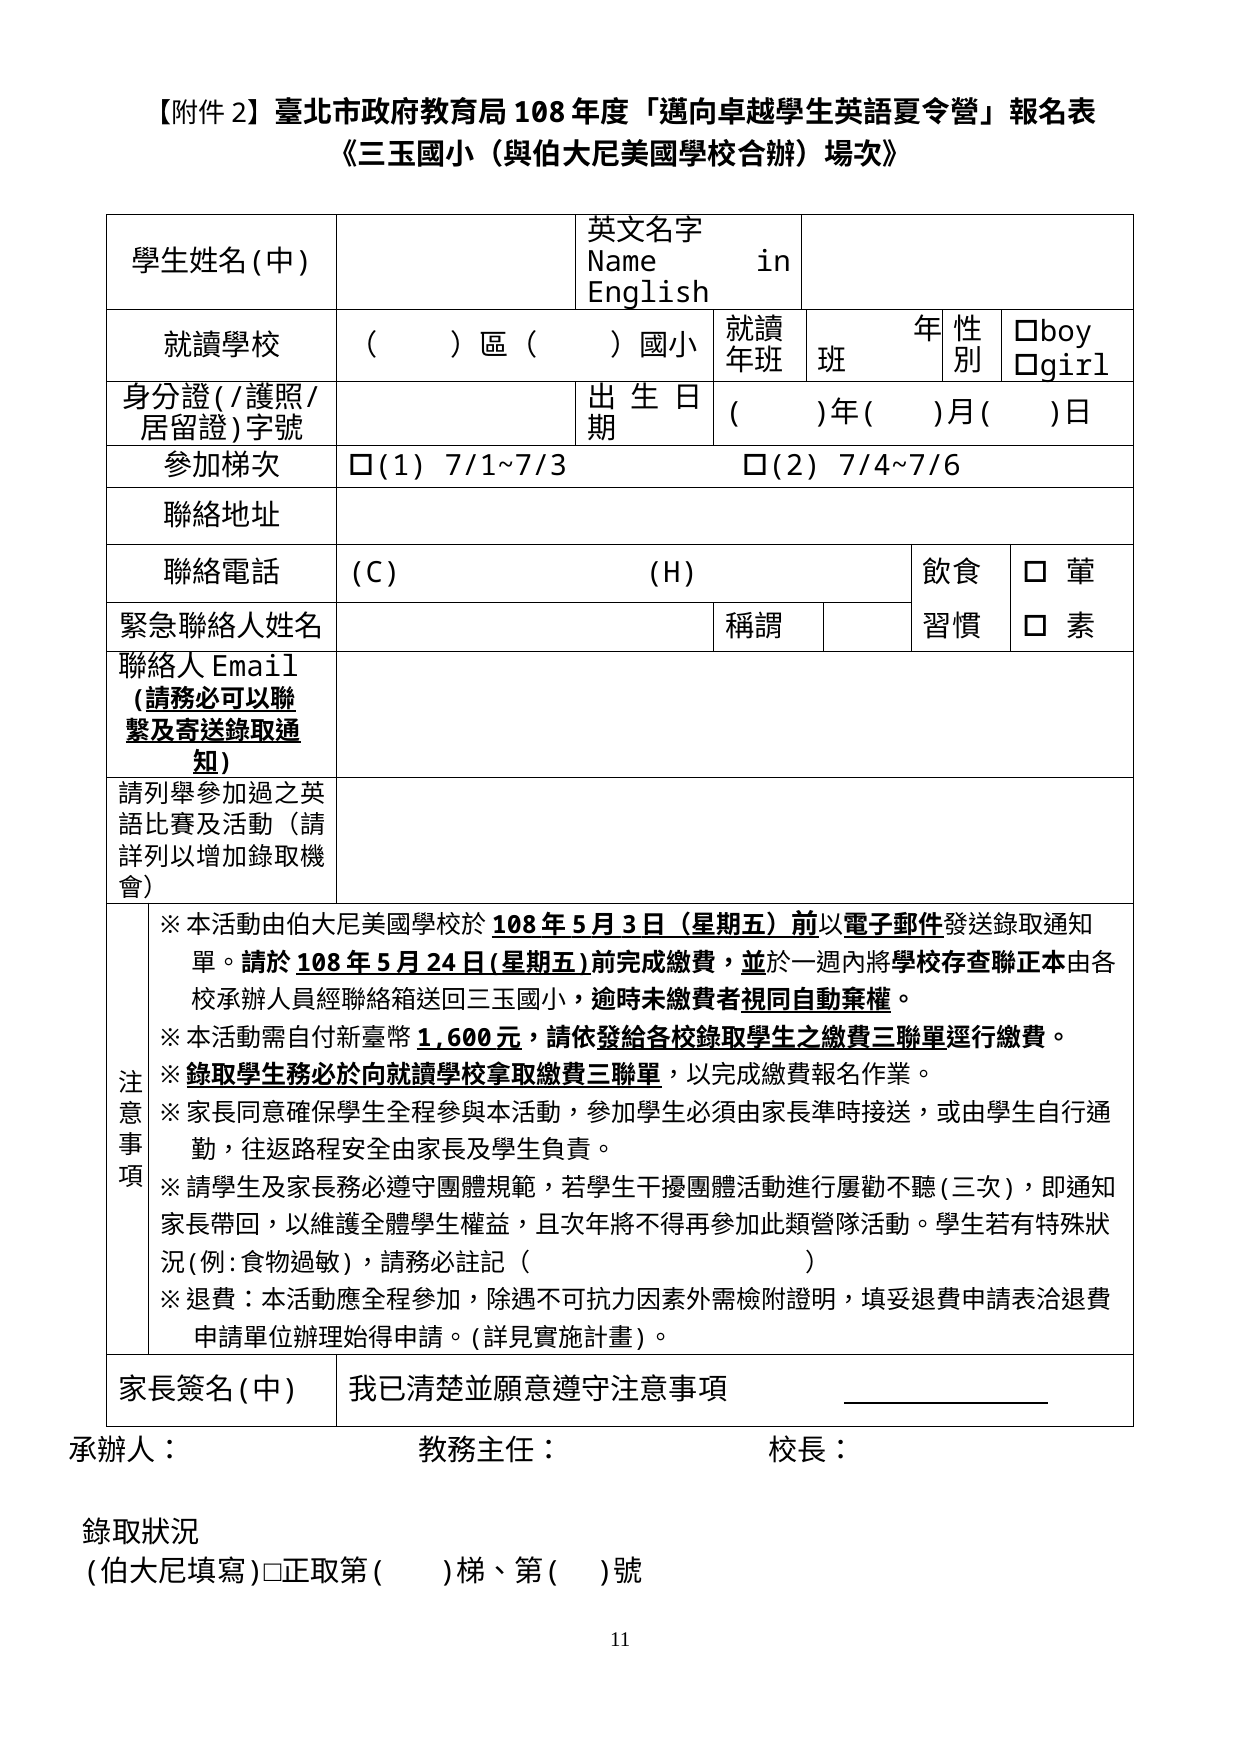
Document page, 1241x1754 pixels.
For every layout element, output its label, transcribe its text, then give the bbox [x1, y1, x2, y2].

text 承辦人： 教務主任： 校長： [68, 1427, 1157, 1469]
table_cell ( )年( )月( )日 [714, 382, 1133, 445]
table_cell 身分證(/護照/居留證)字號 [107, 382, 336, 445]
table_cell 我已清楚並願意遵守注意事項 [337, 1355, 1133, 1426]
table_cell 聯絡地址 [107, 488, 336, 544]
table_cell 家長簽名(中) [107, 1355, 336, 1426]
text (伯大尼填寫)□正取第( )梯、第( )號 [83, 1550, 1157, 1589]
text 《三玉國小（與伯大尼美國學校合辦）場次》 [83, 131, 1157, 173]
table_cell （ ）區（ ）國小 [337, 310, 713, 381]
table_cell 聯絡人Email (請務必可以聯繫及寄送錄取通知) [107, 652, 336, 777]
table_cell 年 班 [807, 310, 942, 381]
table_cell [337, 488, 1133, 544]
table_cell 注意事項 [107, 904, 148, 1354]
text 錄取狀況 [83, 1510, 1157, 1550]
table_cell 出生日期 [576, 382, 713, 445]
table_cell  素 [1011, 602, 1133, 651]
table_header [337, 215, 575, 309]
table_cell 緊急聯絡人姓名 [107, 603, 336, 651]
table_cell [337, 603, 713, 651]
table_cell 請列舉參加過之英語比賽及活動（請詳列以增加錄取機會） [107, 778, 336, 903]
table_cell 性別 [943, 310, 1001, 381]
table_header 英文名字 Name in English [576, 215, 801, 309]
table_cell 聯絡電話 [107, 545, 336, 602]
table_cell [824, 603, 911, 651]
table_cell 稱謂 [714, 603, 823, 651]
text 【附件2】臺北市政府教育局108年度「邁向卓越學生英語夏令營」報名表 [83, 89, 1157, 131]
table_cell  葷 [1011, 545, 1133, 602]
table_cell 就讀年班 [714, 310, 806, 381]
table_cell 本活動由伯大尼美國學校於108年5月3日（星期五）前以電子郵件發送錄取通知單。請於108年5月24日(星期五)前完成繳費，並於一週內將學校存查聯正本由各校承辦人員經聯絡箱送回三玉國小，逾時未繳費者視同自動棄權。 本活動需自付新臺幣1,600元，請依發給各校錄取學生之繳費三聯單逕行繳費。 錄取學生務必於向就讀學校拿取繳費三聯單，以完成繳費報名作業。 家長同意確保學生全程參與本活動，參加學生必須由家長準時接送，或由學生自行通勤，往返路程安全由家長及學生負責。 請學生及家長務必遵守團體規範，若學生干擾團體活動進行屢勸不聽(三次)，即通知家長帶回，以維護全體學生權益，且次年將不得再參加此類營隊活動。學生若有特殊狀況(例:食物過敏)，請務必註記（ ） 退費：本活動應全程參加，除遇不可抗力因素外需檢附證明，填妥退費申請表洽退費申請單位辦理始得申請。(詳見實施計畫)。 [149, 904, 1133, 1354]
table_cell 就讀學校 [107, 310, 336, 381]
table_cell 飲食 [912, 545, 1010, 602]
table_cell [337, 382, 575, 445]
table_header [802, 215, 1133, 309]
table_cell [337, 778, 1133, 903]
table_cell 習慣 [912, 602, 1010, 651]
table_cell boy girl [1002, 310, 1133, 381]
table_cell (1) 7/1~7/3 (2) 7/4~7/6 [337, 446, 1133, 487]
table_cell 參加梯次 [107, 446, 336, 487]
table_cell [337, 652, 1133, 777]
table_header 學生姓名(中) [107, 215, 336, 309]
table_cell (C) (H) [337, 545, 911, 602]
